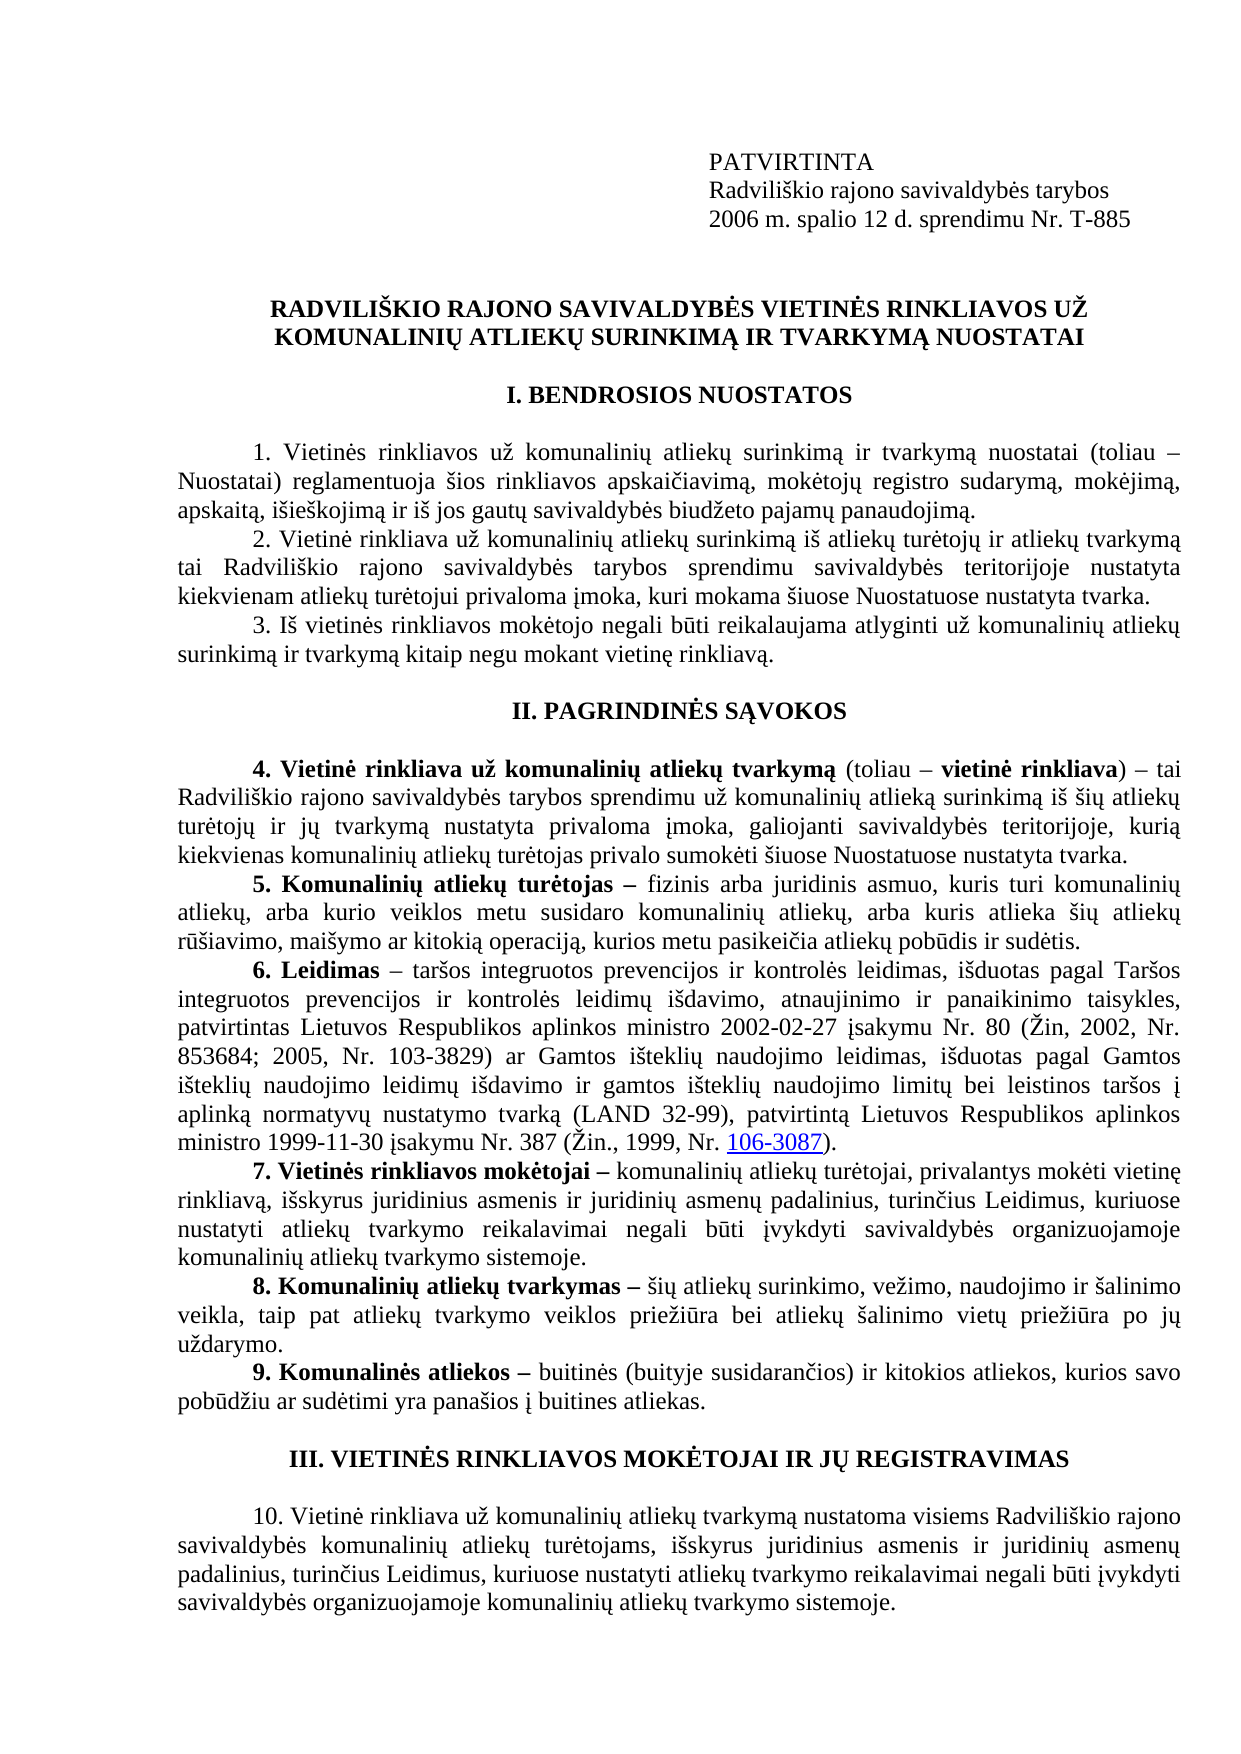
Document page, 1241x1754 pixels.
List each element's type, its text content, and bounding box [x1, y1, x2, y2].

text 6. Leidimas – taršos integruotos prevencijos ir kontrolės leidimas, išduotas pagal Taršos integruotos prevencijos ir kontrolės leidimų išdavimo, atnaujinimo ir panaikinimo taisykles, patvirtintas Lietuvos Respublikos aplinkos ministro 2002-02-27 įsakymu Nr. 80 (Žin, 2002, Nr. 853684; 2005, Nr. 103-3829) ar Gamtos išteklių naudojimo leidimas, išduotas pagal Gamtos išteklių naudojimo leidimų išdavimo ir gamtos išteklių naudojimo limitų bei leistinos taršos į aplinką normatyvų nustatymo tvarką (LAND 32-99), patvirtintą Lietuvos Respublikos aplinkos ministro 1999-11-30 įsakymu Nr. 387 (Žin., 1999, Nr. 106-3087). [177, 955, 1181, 1156]
text III. VIETINĖS RINKLIAVOS MOKĖTOJAI IR JŲ REGISTRAVIMAS [177, 1444, 1181, 1472]
text PATVIRTINTA [177, 147, 1181, 176]
text II. PAGRINDINĖS SĄVOKOS [177, 696, 1181, 725]
text 2. Vietinė rinkliava už komunalinių atliekų surinkimą iš atliekų turėtojų ir atliekų tvarkymą tai Radviliškio rajono savivaldybės tarybos sprendimu savivaldybės teritorijoje nustatyta kiekvienam atliekų turėtojui privaloma įmoka, kuri mokama šiuose Nuostatuose nustatyta tvarka. [177, 524, 1181, 610]
text 1. Vietinės rinkliavos už komunalinių atliekų surinkimą ir tvarkymą nuostatai (toliau – Nuostatai) reglamentuoja šios rinkliavos apskaičiavimą, mokėtojų registro sudarymą, mokėjimą, apskaitą, išieškojimą ir iš jos gautų savivaldybės biudžeto pajamų panaudojimą. [177, 437, 1181, 524]
text 9. Komunalinės atliekos – buitinės (buityje susidarančios) ir kitokios atliekos, kurios savo pobūdžiu ar sudėtimi yra panašios į buitines atliekas. [177, 1357, 1181, 1415]
text Radviliškio rajono savivaldybės tarybos [177, 176, 1181, 204]
text 5. Komunalinių atliekų turėtojas – fizinis arba juridinis asmuo, kuris turi komunalinių atliekų, arba kurio veiklos metu susidaro komunalinių atliekų, arba kuris atlieka šių atliekų rūšiavimo, maišymo ar kitokią operaciją, kurios metu pasikeičia atliekų pobūdis ir sudėtis. [177, 869, 1181, 955]
text 2006 m. spalio 12 d. sprendimu Nr. T-885 [177, 204, 1181, 233]
text 10. Vietinė rinkliava už komunalinių atliekų tvarkymą nustatoma visiems Radviliškio rajono savivaldybės komunalinių atliekų turėtojams, išskyrus juridinius asmenis ir juridinių asmenų padalinius, turinčius Leidimus, kuriuose nustatyti atliekų tvarkymo reikalavimai negali būti įvykdyti savivaldybės organizuojamoje komunalinių atliekų tvarkymo sistemoje. [177, 1501, 1181, 1616]
text 4. Vietinė rinkliava už komunalinių atliekų tvarkymą (toliau – vietinė rinkliava) – tai Radviliškio rajono savivaldybės tarybos sprendimu už komunalinių atlieką surinkimą iš šių atliekų turėtojų ir jų tvarkymą nustatyta privaloma įmoka, galiojanti savivaldybės teritorijoje, kurią kiekvienas komunalinių atliekų turėtojas privalo sumokėti šiuose Nuostatuose nustatyta tvarka. [177, 754, 1181, 869]
text RADVILIŠKIO RAJONO SAVIVALDYBĖS VIETINĖS RINKLIAVOS UŽ KOMUNALINIŲ ATLIEKŲ SURINKIMĄ IR TVARKYMĄ NUOSTATAI [177, 294, 1181, 351]
text 3. Iš vietinės rinkliavos mokėtojo negali būti reikalaujama atlyginti už komunalinių atliekų surinkimą ir tvarkymą kitaip negu mokant vietinę rinkliavą. [177, 610, 1181, 667]
text 8. Komunalinių atliekų tvarkymas – šių atliekų surinkimo, vežimo, naudojimo ir šalinimo veikla, taip pat atliekų tvarkymo veiklos priežiūra bei atliekų šalinimo vietų priežiūra po jų uždarymo. [177, 1271, 1181, 1357]
text 7. Vietinės rinkliavos mokėtojai – komunalinių atliekų turėtojai, privalantys mokėti vietinę rinkliavą, išskyrus juridinius asmenis ir juridinių asmenų padalinius, turinčius Leidimus, kuriuose nustatyti atliekų tvarkymo reikalavimai negali būti įvykdyti savivaldybės organizuojamoje komunalinių atliekų tvarkymo sistemoje. [177, 1156, 1181, 1271]
text I. BENDROSIOS NUOSTATOS [177, 380, 1181, 409]
